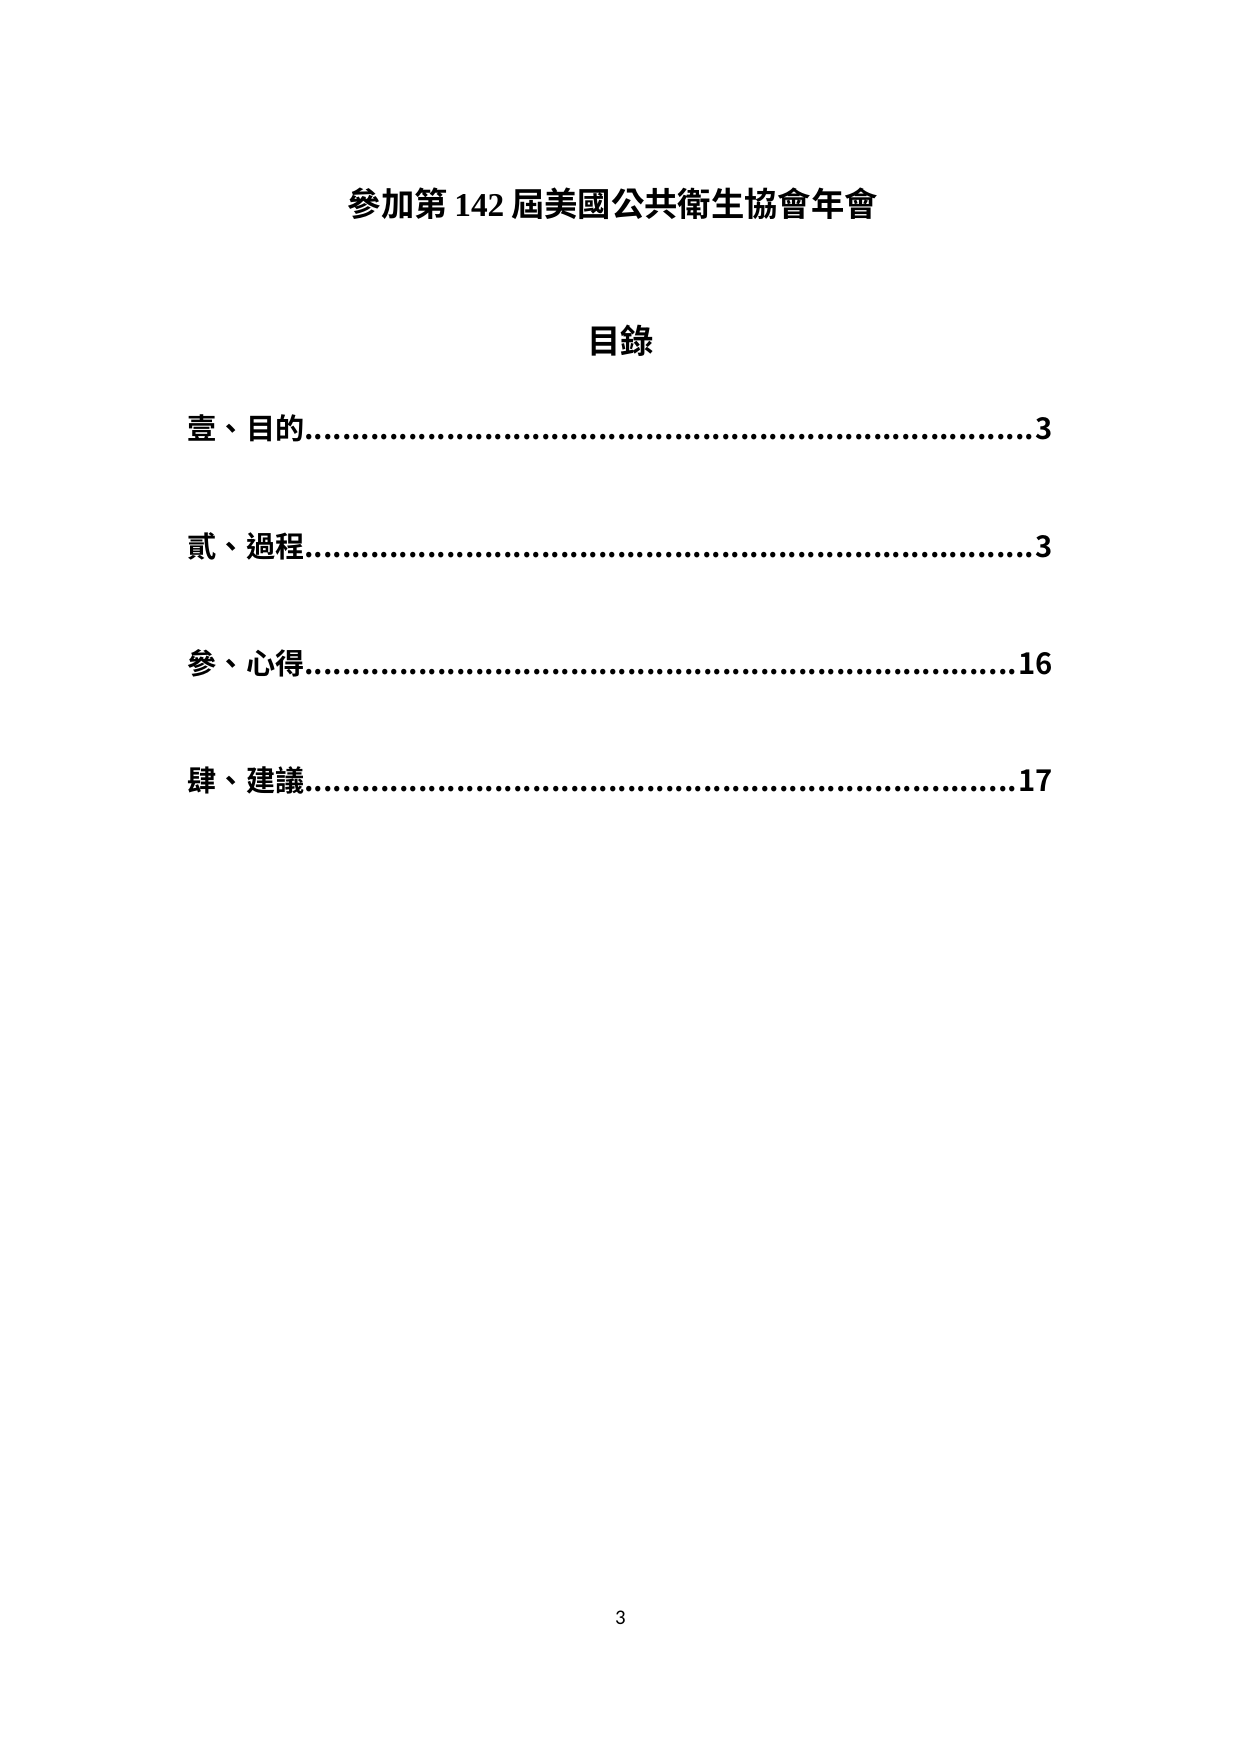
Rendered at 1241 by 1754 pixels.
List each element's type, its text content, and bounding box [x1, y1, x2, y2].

text 參、心得 16 [187, 624, 1053, 699]
text 壹、目的 3 [187, 389, 1053, 464]
text 貳、過程 3 [187, 507, 1053, 582]
text 參加第142屆美國公共衛生協會年會 [187, 164, 1037, 239]
subtitle 目錄 [187, 302, 1053, 377]
text 肆、建議 17 [187, 741, 1053, 816]
